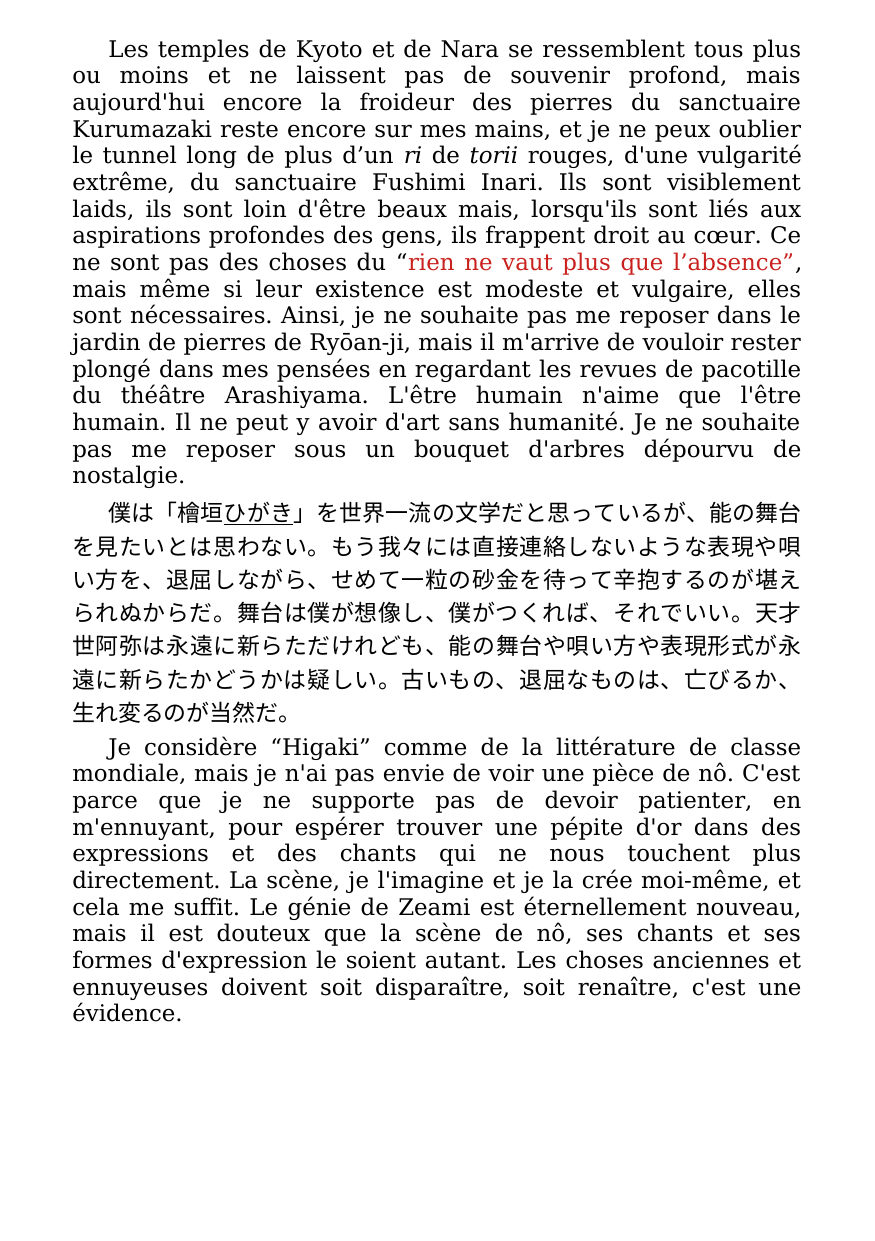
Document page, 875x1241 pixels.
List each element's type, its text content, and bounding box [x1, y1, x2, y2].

text Les temples de Kyoto et de Nara se ressemblent tous plus ou moins et ne laissent pas de souvenir profond, mais aujourd'hui encore la froideur des pierres du sanctuaire Kurumazaki reste encore sur mes mains, et je ne peux oublier le tunnel long de plus d’un ri de torii rouges, d'une vulgarité extrême, du sanctuaire Fushimi Inari. Ils sont visiblement laids, ils sont loin d'être beaux mais, lorsqu'ils sont liés aux aspirations profondes des gens, ils frappent droit au cœur. Ce ne sont pas des choses du “rien ne vaut plus que l’absence”, mais même si leur existence est modeste et vulgaire, elles sont nécessaires. Ainsi, je ne souhaite pas me reposer dans le jardin de pierres de Ryōan-ji, mais il m'arrive de vouloir rester plongé dans mes pensées en regardant les revues de pacotille du théâtre Arashiyama. L'être humain n'aime que l'être humain. Il ne peut y avoir d'art sans humanité. Je ne souhaite pas me reposer sous un bouquet d'arbres dépourvu de nostalgie. [72, 36, 802, 489]
text 僕は「檜垣ひがき」を世界一流の文学だと思っているが、能の舞台を見たいとは思わない。もう我々には直接連絡しないような表現や唄い方を、退屈しながら、せめて一粒の砂金を待って辛抱するのが堪えられぬからだ。舞台は僕が想像し、僕がつくれば、それでいい。天才世阿弥は永遠に新らただけれども、能の舞台や唄い方や表現形式が永遠に新らたかどうかは疑しい。古いもの、退屈なものは、亡びるか、生れ変るのが当然だ。 [72, 495, 802, 728]
text Je considère “Higaki” comme de la littérature de classe mondiale, mais je n'ai pas envie de voir une pièce de nô. C'est parce que je ne supporte pas de devoir patienter, en m'ennuyant, pour espérer trouver une pépite d'or dans des expressions et des chants qui ne nous touchent plus directement. La scène, je l'imagine et je la crée moi-même, et cela me suffit. Le génie de Zeami est éternellement nouveau, mais il est douteux que la scène de nô, ses chants et ses formes d'expression le soient autant. Les choses anciennes et ennuyeuses doivent soit disparaître, soit renaître, c'est une évidence. [72, 734, 802, 1027]
